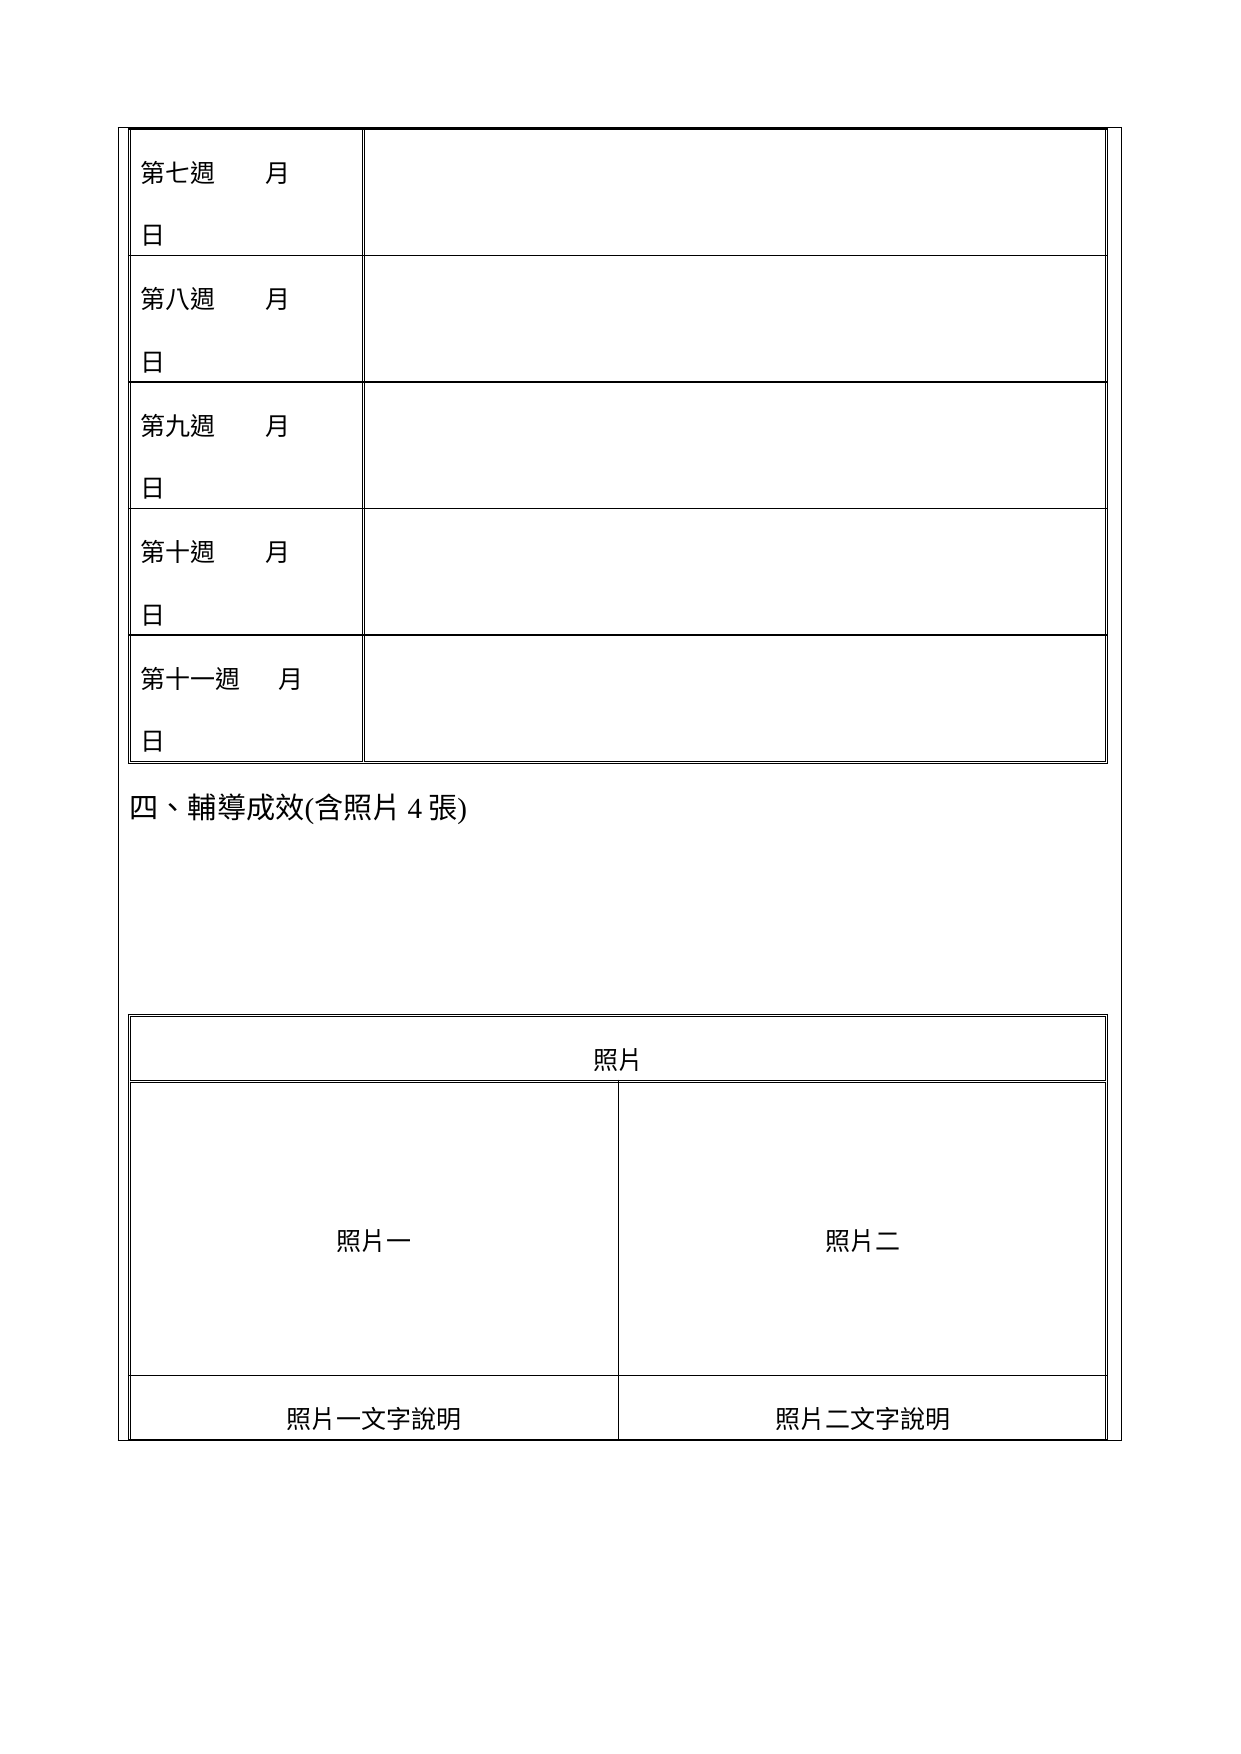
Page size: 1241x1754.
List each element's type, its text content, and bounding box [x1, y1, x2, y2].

table_cell 第八週 月 日 [131, 256, 362, 381]
table_cell 第七週 月 日 [131, 130, 362, 254]
table_cell [365, 509, 1105, 634]
table_cell 照片一文字說明 [131, 1376, 618, 1438]
table_cell [365, 383, 1105, 508]
table_cell 照片二 [619, 1083, 1105, 1375]
table_cell [365, 636, 1105, 761]
table_cell [365, 256, 1105, 381]
table_header 照片 [131, 1017, 1105, 1079]
table_cell 第十一週 月 日 [131, 636, 362, 761]
table_cell 第十週 月 日 [131, 509, 362, 634]
table_cell 照片一 [131, 1083, 618, 1375]
table_cell 第九週 月 日 [131, 383, 362, 508]
table_cell [365, 130, 1105, 254]
table_cell 照片二文字說明 [619, 1376, 1105, 1438]
table_cell 一、具體工作事項 二、與學生互動模式 三、每週輔導進度 四、輔導成效(含照片4張) 五、數位學習履歷（請截圖數位學習履歷上傳畫面） 六、學習策略問卷線上填寫（請截圖填答紀錄） 七、心得、檢討與紀錄 [119, 128, 1121, 1439]
